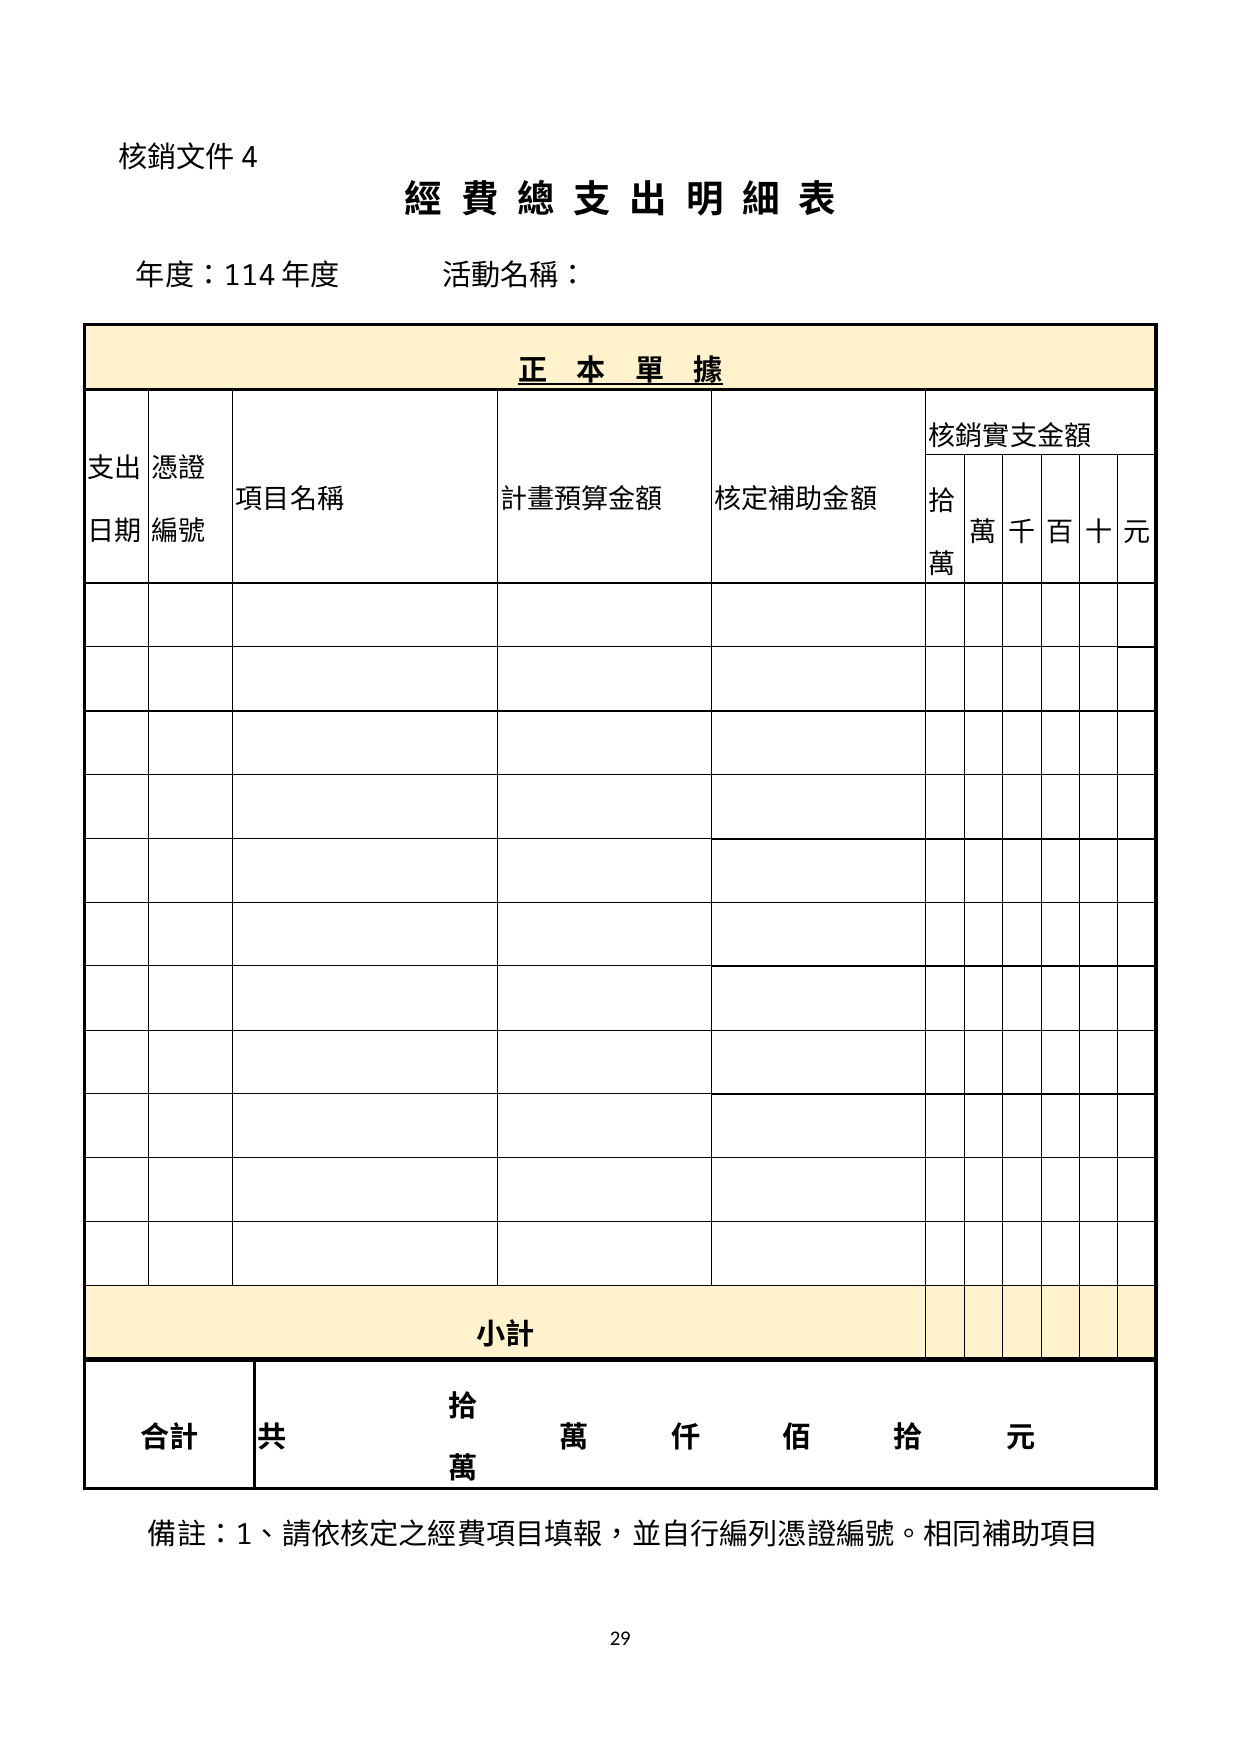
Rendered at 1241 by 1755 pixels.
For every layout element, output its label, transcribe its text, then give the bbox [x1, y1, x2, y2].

table_cell [1118, 1095, 1154, 1157]
table_cell [1042, 1095, 1079, 1157]
table_cell [1118, 903, 1154, 965]
table_cell [965, 903, 1002, 965]
table_cell [1003, 967, 1041, 1029]
table_cell [149, 1158, 232, 1221]
table_cell [926, 1286, 964, 1357]
table_cell [965, 840, 1002, 902]
table_cell [1118, 967, 1154, 1029]
table_cell [1042, 1158, 1079, 1221]
table_cell 憑證 編號 [149, 391, 232, 582]
table_cell [1003, 1286, 1041, 1357]
table_cell [233, 1031, 497, 1093]
table_cell 百 [1042, 455, 1079, 582]
table_cell [965, 967, 1002, 1029]
table_cell [712, 775, 925, 838]
table_cell [1003, 775, 1041, 838]
table_cell [712, 1031, 925, 1093]
table_header 正 本 單 據 [86, 326, 1154, 388]
table_cell 支出 日期 [86, 391, 148, 582]
table_cell [712, 584, 925, 646]
table_cell [233, 775, 497, 838]
table_cell [1080, 903, 1117, 965]
table_cell [712, 903, 925, 965]
table_cell [926, 903, 964, 965]
table_cell [926, 1222, 964, 1285]
table_cell [149, 712, 232, 774]
table_cell [86, 839, 148, 902]
table_cell [926, 584, 964, 646]
table_cell [965, 1222, 1002, 1285]
table_cell [1003, 840, 1041, 902]
table_cell [1080, 775, 1117, 838]
table_cell [233, 712, 497, 774]
table_cell [149, 966, 232, 1029]
table_cell 仟 [591, 1362, 703, 1487]
table_cell [1118, 1222, 1154, 1285]
table_cell 拾萬 [926, 455, 964, 582]
table_cell [1080, 1095, 1117, 1157]
table_cell [149, 775, 232, 838]
table_cell [1042, 712, 1079, 774]
table_cell [86, 1031, 148, 1093]
table_cell 合計 [86, 1362, 253, 1487]
table_cell [498, 584, 711, 646]
table_cell [1003, 903, 1041, 965]
table_cell [712, 1095, 925, 1157]
table_cell [498, 1031, 711, 1093]
table_cell [1003, 1031, 1041, 1093]
table_cell 核銷實支金額 [926, 391, 1154, 454]
table_cell 小計 [86, 1286, 925, 1357]
table_cell [1080, 712, 1117, 774]
table_cell 核定補助金額 [712, 391, 925, 582]
table_cell [965, 1158, 1002, 1221]
table_cell [1003, 1095, 1041, 1157]
table_cell [149, 647, 232, 710]
table_cell [1042, 967, 1079, 1029]
table_cell [233, 1158, 497, 1221]
table_cell [712, 1158, 925, 1221]
table_cell [86, 1094, 148, 1157]
table_cell [149, 903, 232, 965]
table_cell [498, 966, 711, 1029]
table_cell [1042, 1222, 1079, 1285]
table_cell 萬 [480, 1362, 591, 1487]
table_cell [1042, 775, 1079, 838]
table_cell [1118, 712, 1154, 774]
table_cell [86, 712, 148, 774]
table_cell [498, 1158, 711, 1221]
table_cell [233, 1094, 497, 1157]
table_cell 共 [256, 1362, 366, 1487]
table_cell [86, 775, 148, 838]
table_cell [712, 1222, 925, 1285]
table_cell 拾 [815, 1362, 926, 1487]
text 經 費 總 支 出 明 細 表 [118, 175, 1122, 221]
table_cell 十 [1080, 455, 1117, 582]
table_cell [149, 1094, 232, 1157]
table_cell [233, 647, 497, 710]
table_cell [498, 903, 711, 965]
table_cell [86, 1222, 148, 1285]
table_cell 拾 萬 [366, 1362, 480, 1487]
table_cell [965, 712, 1002, 774]
table_cell [498, 775, 711, 838]
table_cell 千 [1003, 455, 1041, 582]
table_cell [1080, 840, 1117, 902]
table_cell [233, 584, 497, 646]
table_cell [926, 775, 964, 838]
table_cell [1118, 1158, 1154, 1221]
table_cell [1118, 584, 1154, 646]
text 年度：114年度 活動名稱： [118, 249, 1122, 295]
table_cell [965, 1286, 1002, 1357]
table_cell 佰 [703, 1362, 814, 1487]
table_cell [926, 1095, 964, 1157]
table_cell 元 [1118, 455, 1154, 582]
table_cell [498, 647, 711, 710]
table_cell [1080, 1286, 1117, 1357]
table_cell [233, 903, 497, 965]
table_cell [233, 839, 497, 902]
table_cell [498, 839, 711, 902]
table_cell [1118, 648, 1154, 710]
table_cell [1080, 647, 1117, 710]
table_cell [1042, 840, 1079, 902]
text 核銷文件4 [118, 113, 1122, 175]
table_cell 計畫預算金額 [498, 391, 711, 582]
table_cell [926, 647, 964, 710]
table_cell [86, 966, 148, 1029]
table_cell [1003, 1222, 1041, 1285]
table_cell [498, 712, 711, 774]
table_cell [965, 1095, 1002, 1157]
table_cell [1042, 1031, 1079, 1093]
table_cell [1080, 1222, 1117, 1285]
table_cell [1003, 1158, 1041, 1221]
table_cell [1118, 1031, 1154, 1093]
table_cell [1118, 1286, 1154, 1357]
table_cell [1042, 647, 1079, 710]
table_cell [926, 1031, 964, 1093]
table_cell [965, 647, 1002, 710]
table_cell [1042, 1286, 1079, 1357]
table_cell [712, 712, 925, 774]
table_cell [1118, 775, 1154, 838]
table_cell [1003, 584, 1041, 646]
table_cell [86, 903, 148, 965]
table_cell [1042, 903, 1079, 965]
table_cell [712, 840, 925, 902]
table_cell [1042, 584, 1079, 646]
table_cell [1038, 1362, 1154, 1487]
table_cell [712, 647, 925, 710]
table_cell [926, 840, 964, 902]
table_cell [1080, 584, 1117, 646]
table_cell [1080, 1031, 1117, 1093]
table_cell [86, 584, 148, 646]
table_cell 萬 [965, 455, 1002, 582]
table_cell 元 [926, 1362, 1038, 1487]
table_cell [498, 1222, 711, 1285]
table_cell [149, 839, 232, 902]
table_cell [1003, 647, 1041, 710]
table_cell [712, 967, 925, 1029]
table_cell [926, 1158, 964, 1221]
table_cell [149, 584, 232, 646]
table_cell [926, 712, 964, 774]
table_cell [965, 584, 1002, 646]
table_cell [233, 966, 497, 1029]
table_cell 項目名稱 [233, 391, 497, 582]
table_cell [149, 1031, 232, 1093]
table_cell [1080, 1158, 1117, 1221]
table_cell [86, 647, 148, 710]
table_cell [498, 1094, 711, 1157]
table_cell [86, 1158, 148, 1221]
table_cell [926, 967, 964, 1029]
table_cell [149, 1222, 232, 1285]
table_cell [965, 775, 1002, 838]
table_cell [1118, 840, 1154, 902]
table_cell [1003, 712, 1041, 774]
table_cell [965, 1031, 1002, 1093]
text 備註：1、請依核定之經費項目填報，並自行編列憑證編號。相同補助項目 [148, 1490, 1122, 1552]
table_cell [233, 1222, 497, 1285]
table_cell [1080, 967, 1117, 1029]
